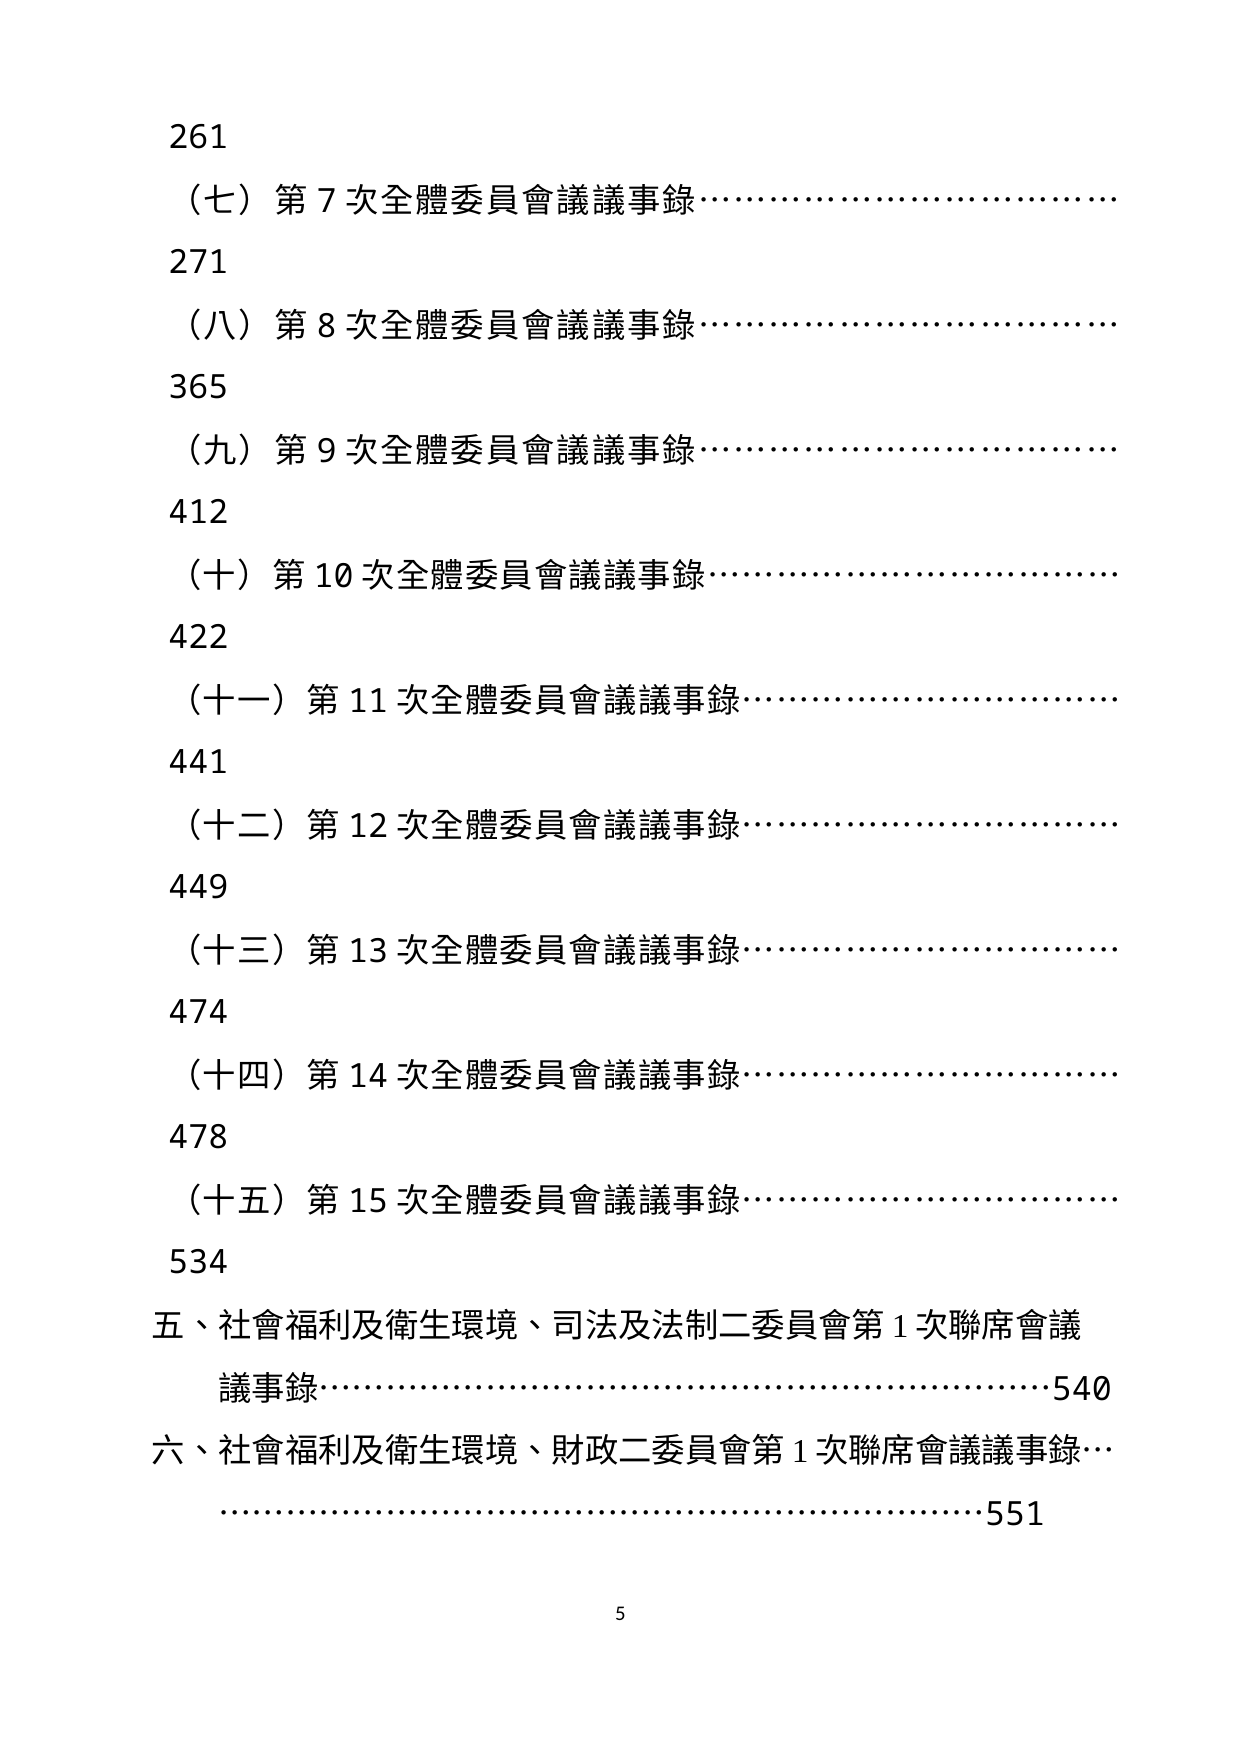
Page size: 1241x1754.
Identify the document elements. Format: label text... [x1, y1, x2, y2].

text 議事錄…………………………………………………………540 [218, 1344, 1122, 1407]
text （十四）第14次全體委員會議議事錄……………………………478 [168, 1032, 1122, 1157]
text （十二）第12次全體委員會議議事錄……………………………449 [168, 782, 1122, 907]
text （七）第7次全體委員會議議事錄………………………………271 [168, 157, 1122, 282]
text 五、社會福利及衛生環境、司法及法制二委員會第1次聯席會議 [152, 1282, 1122, 1344]
text （十一）第11次全體委員會議議事錄……………………………441 [168, 657, 1122, 782]
text （九）第9次全體委員會議議事錄………………………………412 [168, 407, 1122, 532]
text 六、社會福利及衛生環境、財政二委員會第1次聯席會議議事錄………………………………………………………………551 [152, 1407, 1122, 1532]
text （十三）第13次全體委員會議議事錄……………………………474 [168, 907, 1122, 1032]
text （八）第8次全體委員會議議事錄………………………………365 [168, 282, 1122, 407]
text （十五）第15次全體委員會議議事錄……………………………534 [168, 1157, 1122, 1282]
text （十）第10次全體委員會議議事錄………………………………422 [168, 532, 1122, 657]
text 261 [168, 94, 1122, 157]
